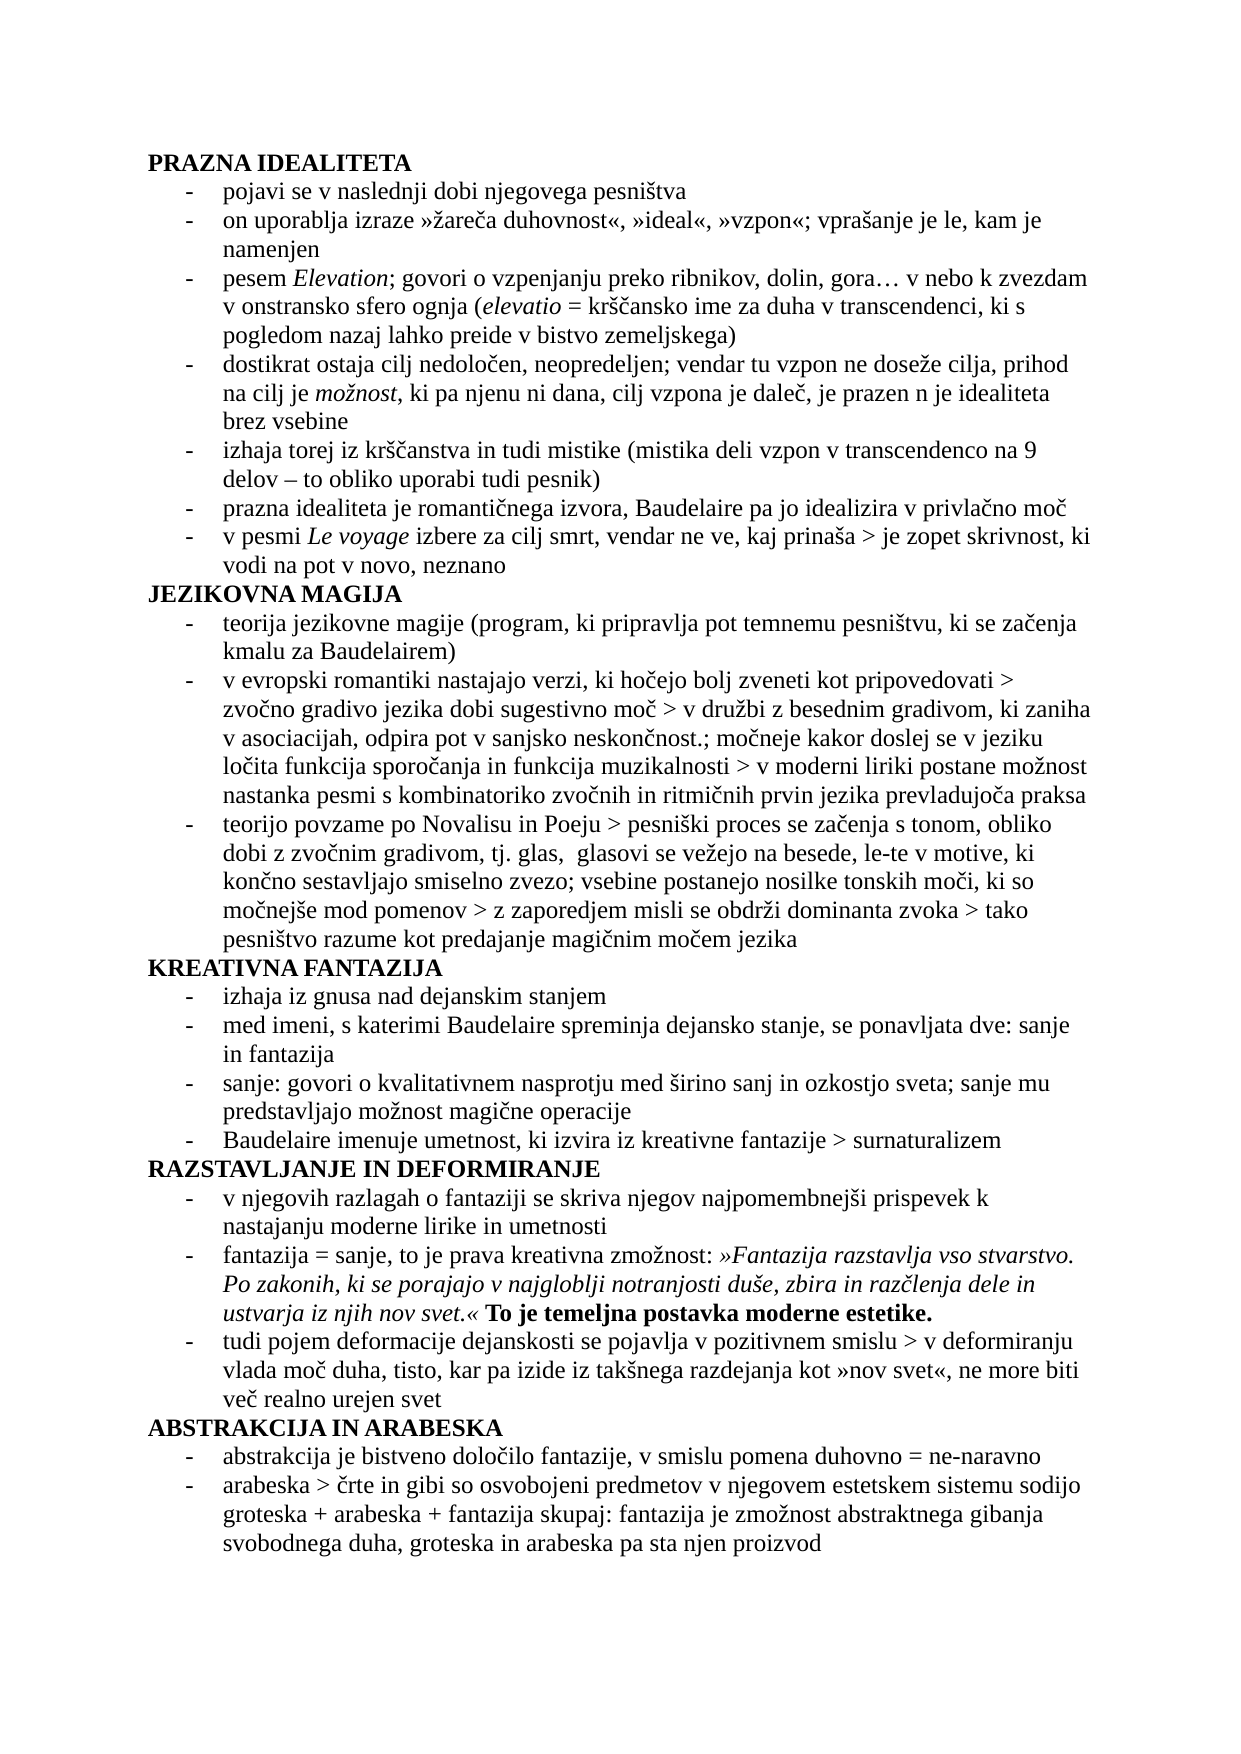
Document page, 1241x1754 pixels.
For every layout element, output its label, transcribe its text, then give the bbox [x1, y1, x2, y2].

list med imeni, s katerimi Baudelaire spreminja dejansko stanje, se ponavljata dve: sanje in fantazija [185, 1010, 1093, 1068]
list arabeska > črte in gibi so osvobojeni predmetov v njegovem estetskem sistemu sodijo groteska + arabeska + fantazija skupaj: fantazija je zmožnost abstraktnega gibanja svobodnega duha, groteska in arabeska pa sta njen proizvod [185, 1470, 1093, 1556]
text ABSTRAKCIJA IN ARABESKA [148, 1413, 1093, 1441]
text JEZIKOVNA MAGIJA [148, 579, 1093, 608]
list izhaja iz gnusa nad dejanskim stanjem [185, 981, 1093, 1010]
list dostikrat ostaja cilj nedoločen, neopredeljen; vendar tu vzpon ne doseže cilja, prihod na cilj je možnost, ki pa njenu ni dana, cilj vzpona je daleč, je prazen n je idealiteta brez vsebine [185, 349, 1093, 435]
list v pesmi Le voyage izbere za cilj smrt, vendar ne ve, kaj prinaša > je zopet skrivnost, ki vodi na pot v novo, neznano [185, 521, 1093, 579]
list prazna idealiteta je romantičnega izvora, Baudelaire pa jo idealizira v privlačno moč [185, 493, 1093, 521]
text RAZSTAVLJANJE IN DEFORMIRANJE [148, 1154, 1093, 1183]
list fantazija = sanje, to je prava kreativna zmožnost: »Fantazija razstavlja vso stvarstvo. Po zakonih, ki se porajajo v najgloblji notranjosti duše, zbira in razčlenja dele in ustvarja iz njih nov svet.« To je temeljna postavka moderne estetike. [185, 1240, 1093, 1326]
list on uporablja izraze »žareča duhovnost«, »ideal«, »vzpon«; vprašanje je le, kam je namenjen [185, 205, 1093, 263]
list Baudelaire imenuje umetnost, ki izvira iz kreativne fantazije > surnaturalizem [185, 1125, 1093, 1154]
list abstrakcija je bistveno določilo fantazije, v smislu pomena duhovno = ne-naravno [185, 1441, 1093, 1470]
list teorijo povzame po Novalisu in Poeju > pesniški proces se začenja s tonom, obliko dobi z zvočnim gradivom, tj. glas, glasovi se vežejo na besede, le-te v motive, ki končno sestavljajo smiselno zvezo; vsebine postanejo nosilke tonskih moči, ki so močnejše mod pomenov > z zaporedjem misli se obdrži dominanta zvoka > tako pesništvo razume kot predajanje magičnim močem jezika [185, 809, 1093, 953]
list izhaja torej iz krščanstva in tudi mistike (mistika deli vzpon v transcendenco na 9 delov – to obliko uporabi tudi pesnik) [185, 435, 1093, 493]
list teorija jezikovne magije (program, ki pripravlja pot temnemu pesništvu, ki se začenja kmalu za Baudelairem) [185, 608, 1093, 665]
list tudi pojem deformacije dejanskosti se pojavlja v pozitivnem smislu > v deformiranju vlada moč duha, tisto, kar pa izide iz takšnega razdejanja kot »nov svet«, ne more biti več realno urejen svet [185, 1326, 1093, 1413]
list v evropski romantiki nastajajo verzi, ki hočejo bolj zveneti kot pripovedovati > zvočno gradivo jezika dobi sugestivno moč > v družbi z besednim gradivom, ki zaniha v asociacijah, odpira pot v sanjsko neskončnost.; močneje kakor doslej se v jeziku ločita funkcija sporočanja in funkcija muzikalnosti > v moderni liriki postane možnost nastanka pesmi s kombinatoriko zvočnih in ritmičnih prvin jezika prevladujoča praksa [185, 665, 1093, 809]
list sanje: govori o kvalitativnem nasprotju med širino sanj in ozkostjo sveta; sanje mu predstavljajo možnost magične operacije [185, 1068, 1093, 1125]
list pesem Elevation; govori o vzpenjanju preko ribnikov, dolin, gora… v nebo k zvezdam v onstransko sfero ognja (elevatio = krščansko ime za duha v transcendenci, ki s pogledom nazaj lahko preide v bistvo zemeljskega) [185, 263, 1093, 349]
text PRAZNA IDEALITETA [148, 148, 1093, 176]
text KREATIVNA FANTAZIJA [148, 953, 1093, 981]
list pojavi se v naslednji dobi njegovega pesništva [185, 176, 1093, 205]
list v njegovih razlagah o fantaziji se skriva njegov najpomembnejši prispevek k nastajanju moderne lirike in umetnosti [185, 1183, 1093, 1240]
